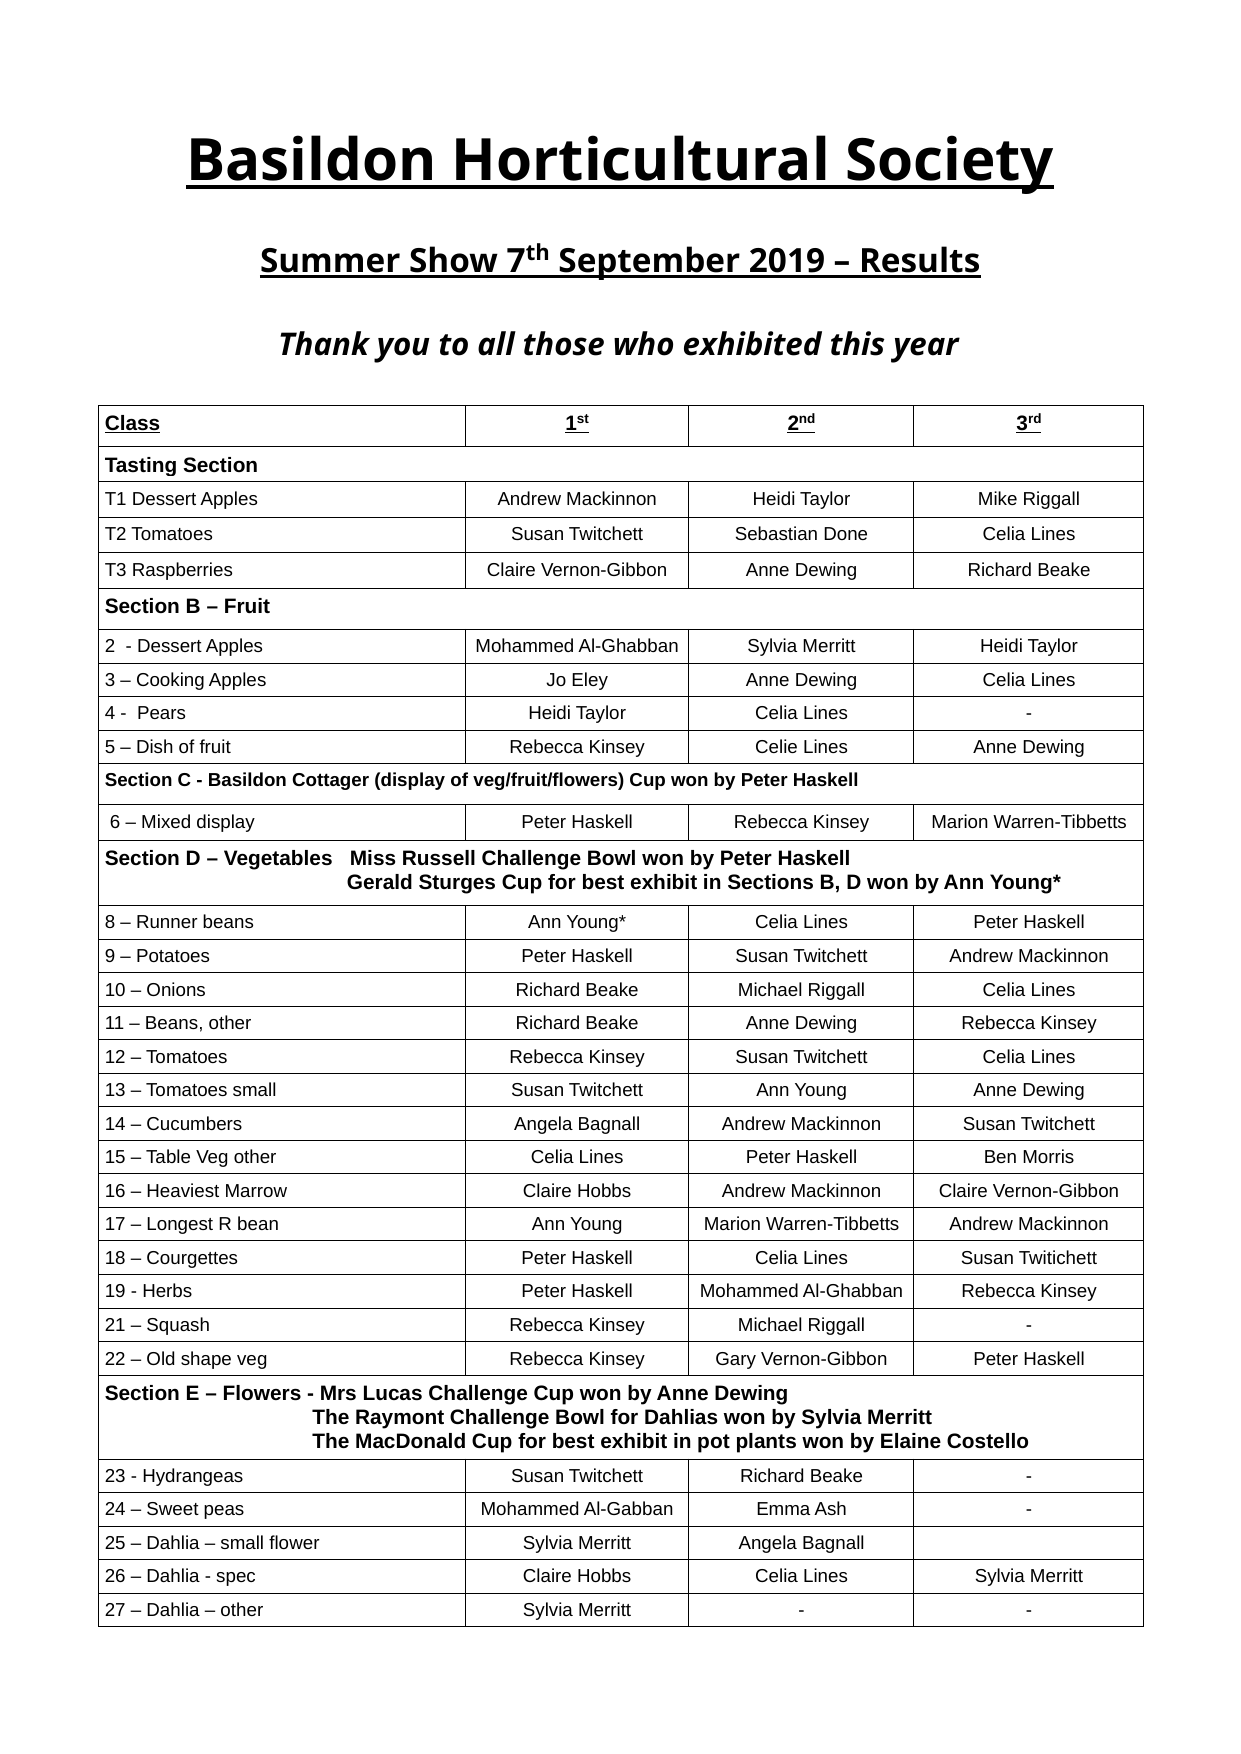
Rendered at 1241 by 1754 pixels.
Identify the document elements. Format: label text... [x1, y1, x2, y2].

table_cell 19 - Herbs [99, 1275, 465, 1307]
table_cell Angela Bagnall [689, 1527, 913, 1559]
table_cell Heidi Taylor [689, 482, 913, 517]
table_cell 9 – Potatoes [99, 940, 465, 972]
table_cell Jo Eley [466, 664, 688, 696]
table_cell 17 – Longest R bean [99, 1208, 465, 1240]
table_cell T3 Raspberries [99, 553, 465, 587]
table_cell Peter Haskell [689, 1141, 913, 1173]
table_cell Richard Beake [914, 553, 1143, 587]
table_cell Peter Haskell [466, 1241, 688, 1274]
table_cell Michael Riggall [689, 1309, 913, 1341]
table_cell Rebecca Kinsey [466, 1040, 688, 1073]
table_cell Heidi Taylor [914, 630, 1143, 662]
table_cell 5 – Dish of fruit [99, 731, 465, 763]
table_cell Peter Haskell [466, 805, 688, 840]
table_cell Celia Lines [914, 1040, 1143, 1073]
table_cell Section B – Fruit [99, 589, 1143, 629]
table_cell Section D – Vegetables Miss Russell Challenge Bowl won by Peter Haskell Gerald Sturges Cup for best exhibit in Sections B, D won by Ann Young* [99, 841, 1143, 905]
table_cell Susan Twitchett [466, 518, 688, 552]
table_cell Celia Lines [914, 664, 1143, 696]
table_cell Celie Lines [689, 731, 913, 763]
table_cell Richard Beake [466, 1007, 688, 1039]
table_cell Susan Twitchett [914, 1107, 1143, 1140]
table_cell Andrew Mackinnon [689, 1107, 913, 1140]
table_cell Peter Haskell [466, 940, 688, 972]
table_cell Rebecca Kinsey [466, 1309, 688, 1341]
table_cell 22 – Old shape veg [99, 1342, 465, 1374]
table_cell Susan Twitchett [689, 940, 913, 972]
table_cell Peter Haskell [914, 1342, 1143, 1374]
table_cell 27 – Dahlia – other [99, 1594, 465, 1626]
table_header 2nd [689, 406, 913, 446]
table_cell Section C - Basildon Cottager (display of veg/fruit/flowers) Cup won by Peter Haskell [99, 764, 1143, 804]
table_cell Ann Young [689, 1074, 913, 1106]
table_cell 2 - Dessert Apples [99, 630, 465, 662]
table_cell Mike Riggall [914, 482, 1143, 517]
table_cell - [689, 1594, 913, 1626]
table_cell [914, 1527, 1143, 1559]
table_cell Susan Twitchett [466, 1460, 688, 1492]
table_cell Andrew Mackinnon [689, 1174, 913, 1207]
table_cell - [914, 1309, 1143, 1341]
table_cell Celia Lines [689, 906, 913, 938]
table_cell Marion Warren-Tibbetts [689, 1208, 913, 1240]
table_cell Rebecca Kinsey [914, 1275, 1143, 1307]
text Thank you to all those who exhibited this year [118, 322, 1122, 365]
table_cell Ben Morris [914, 1141, 1143, 1173]
table_cell Anne Dewing [689, 1007, 913, 1039]
table_cell 15 – Table Veg other [99, 1141, 465, 1173]
table_cell 6 – Mixed display [99, 805, 465, 840]
table_cell 4 - Pears [99, 697, 465, 729]
table_cell 25 – Dahlia – small flower [99, 1527, 465, 1559]
table_cell Celia Lines [914, 973, 1143, 1006]
table_cell Susan Twitchett [466, 1074, 688, 1106]
table_cell Sylvia Merritt [914, 1560, 1143, 1593]
table_cell 10 – Onions [99, 973, 465, 1006]
table_cell Andrew Mackinnon [466, 482, 688, 517]
table_cell Section E – Flowers - Mrs Lucas Challenge Cup won by Anne Dewing The Raymont Challenge Bowl for Dahlias won by Sylvia Merritt The MacDonald Cup for best exhibit in pot plants won by Elaine Costello [99, 1376, 1143, 1458]
table_header 1st [466, 406, 688, 446]
table_cell - [914, 1493, 1143, 1526]
table_cell Mohammed Al-Ghabban [466, 630, 688, 662]
table_cell Anne Dewing [689, 553, 913, 587]
table_cell Michael Riggall [689, 973, 913, 1006]
table_cell 8 – Runner beans [99, 906, 465, 938]
table_cell Emma Ash [689, 1493, 913, 1526]
table_cell Celia Lines [689, 1560, 913, 1593]
table_cell Rebecca Kinsey [689, 805, 913, 840]
table_cell Heidi Taylor [466, 697, 688, 729]
table_header Class [99, 406, 465, 446]
table_cell Anne Dewing [914, 731, 1143, 763]
table_cell 3 – Cooking Apples [99, 664, 465, 696]
table_cell 14 – Cucumbers [99, 1107, 465, 1140]
table_cell Sylvia Merritt [466, 1594, 688, 1626]
table_cell 16 – Heaviest Marrow [99, 1174, 465, 1207]
table_cell Sebastian Done [689, 518, 913, 552]
table_cell Sylvia Merritt [689, 630, 913, 662]
table_cell Peter Haskell [914, 906, 1143, 938]
table_cell Claire Vernon-Gibbon [914, 1174, 1143, 1207]
table_cell Susan Twitichett [914, 1241, 1143, 1274]
table_cell Rebecca Kinsey [466, 731, 688, 763]
table_cell 21 – Squash [99, 1309, 465, 1341]
table_cell Celia Lines [914, 518, 1143, 552]
table_cell 12 – Tomatoes [99, 1040, 465, 1073]
table_cell Tasting Section [99, 447, 1143, 481]
table_cell Ann Young* [466, 906, 688, 938]
table_cell Claire Hobbs [466, 1560, 688, 1593]
table_cell Celia Lines [466, 1141, 688, 1173]
table_cell 18 – Courgettes [99, 1241, 465, 1274]
table_cell 23 - Hydrangeas [99, 1460, 465, 1492]
table_cell - [914, 1460, 1143, 1492]
table_cell Claire Hobbs [466, 1174, 688, 1207]
table_cell T1 Dessert Apples [99, 482, 465, 517]
table_cell - [914, 697, 1143, 729]
table_cell 13 – Tomatoes small [99, 1074, 465, 1106]
text Basildon Horticultural Society [118, 118, 1122, 198]
table_cell Claire Vernon-Gibbon [466, 553, 688, 587]
table_cell Mohammed Al-Gabban [466, 1493, 688, 1526]
table_cell Anne Dewing [689, 664, 913, 696]
table_cell Celia Lines [689, 1241, 913, 1274]
table_cell T2 Tomatoes [99, 518, 465, 552]
table_cell Ann Young [466, 1208, 688, 1240]
table_cell Peter Haskell [466, 1275, 688, 1307]
table_cell 24 – Sweet peas [99, 1493, 465, 1526]
table_cell Angela Bagnall [466, 1107, 688, 1140]
table_cell Gary Vernon-Gibbon [689, 1342, 913, 1374]
table_cell Andrew Mackinnon [914, 940, 1143, 972]
table_cell Rebecca Kinsey [914, 1007, 1143, 1039]
table_cell Anne Dewing [914, 1074, 1143, 1106]
table_cell Marion Warren-Tibbetts [914, 805, 1143, 840]
table_cell Celia Lines [689, 697, 913, 729]
table_cell Andrew Mackinnon [914, 1208, 1143, 1240]
table_cell Richard Beake [689, 1460, 913, 1492]
table_cell Rebecca Kinsey [466, 1342, 688, 1374]
text Summer Show 7th September 2019 – Results [118, 237, 1122, 283]
table_header 3rd [914, 406, 1143, 446]
table_cell Sylvia Merritt [466, 1527, 688, 1559]
table_cell Richard Beake [466, 973, 688, 1006]
table_cell 26 – Dahlia - spec [99, 1560, 465, 1593]
table_cell Mohammed Al-Ghabban [689, 1275, 913, 1307]
table_cell 11 – Beans, other [99, 1007, 465, 1039]
table_cell Susan Twitchett [689, 1040, 913, 1073]
table_cell - [914, 1594, 1143, 1626]
